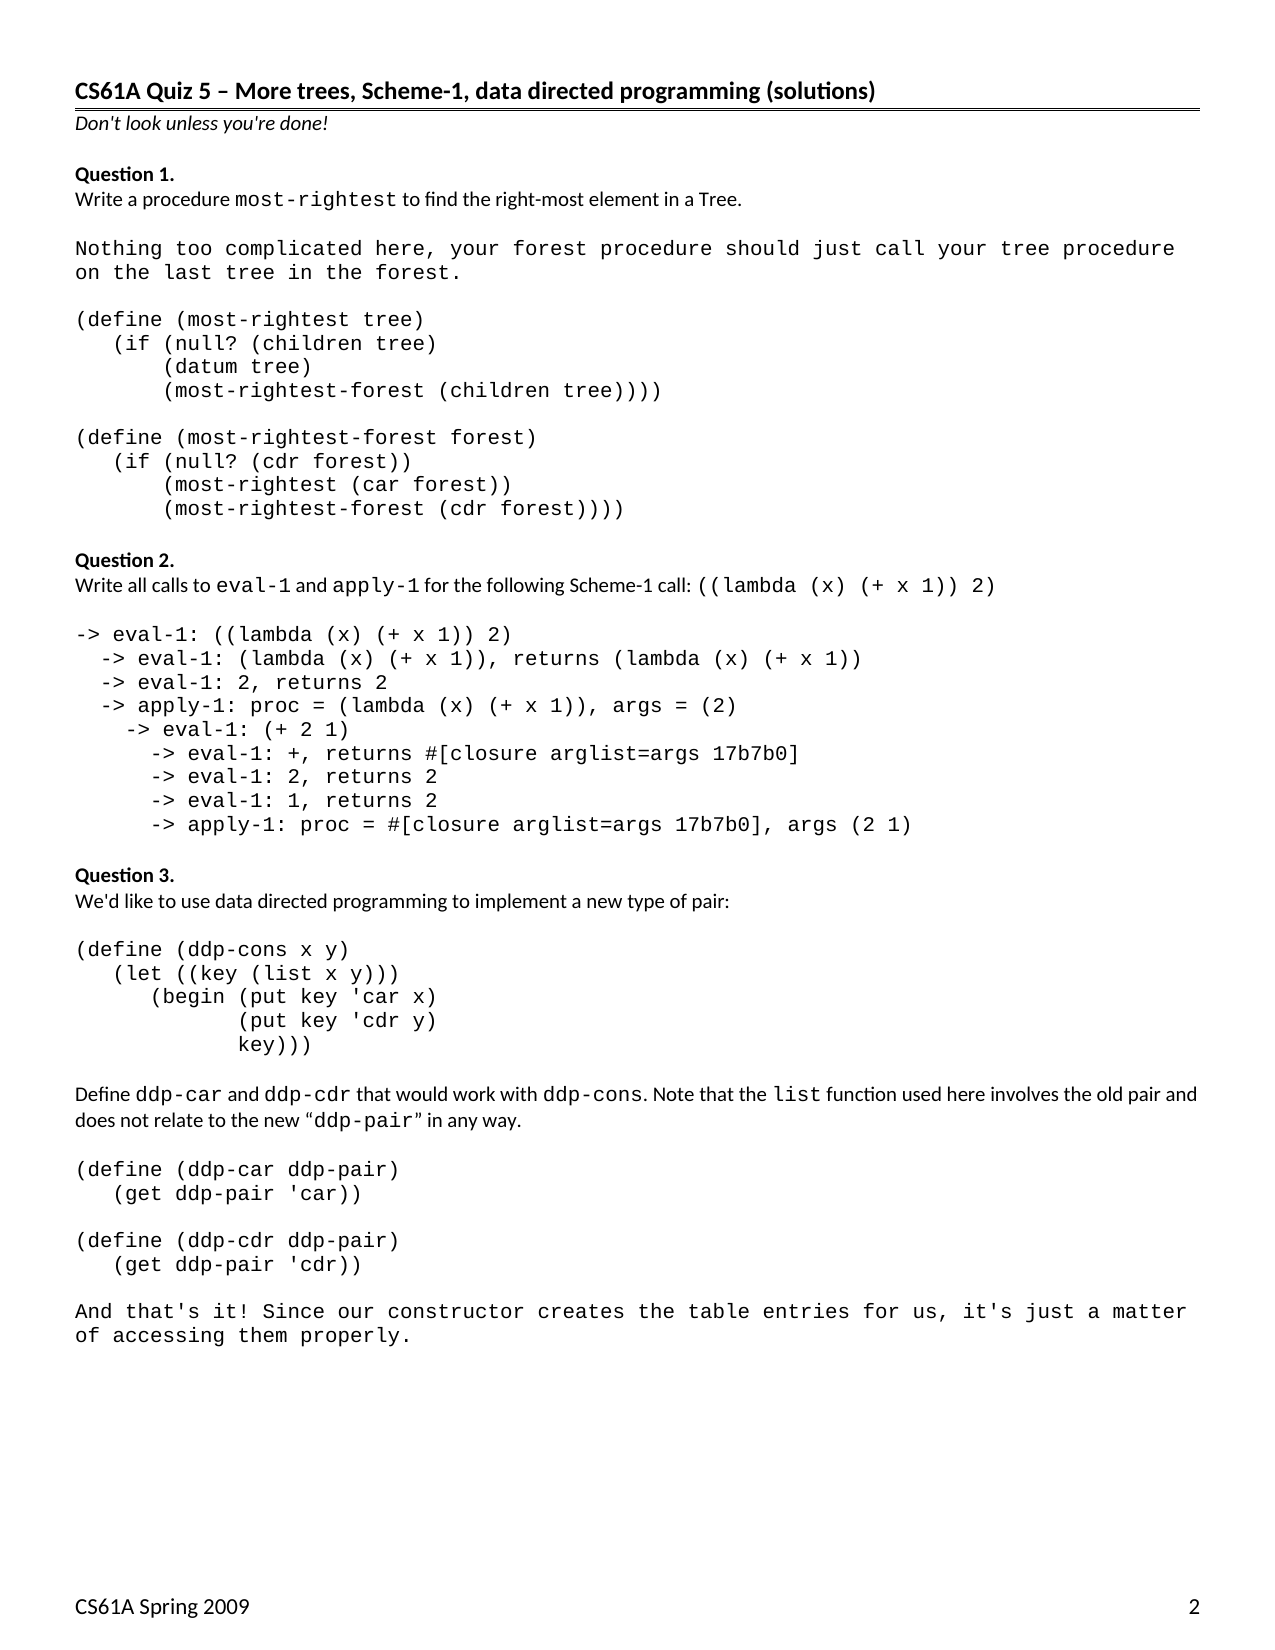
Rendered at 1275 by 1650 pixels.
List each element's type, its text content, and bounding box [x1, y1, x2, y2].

text (most-rightest-forest (cdr forest)))) [75, 498, 1200, 522]
text And that's it! Since our constructor creates the table entries for us, it's just a matter of accessing them properly. [75, 1301, 1200, 1348]
text Nothing too complicated here, your forest procedure should just call your tree procedure on the last tree in the forest. [75, 238, 1200, 285]
text Write a procedure most-rightest to find the right-most element in a Tree. [75, 186, 1200, 213]
text (define (ddp-car ddp-pair) [75, 1159, 1200, 1183]
text Question 3. [75, 863, 1200, 888]
text (define (most-rightest tree) [75, 309, 1200, 333]
text Define ddp-car and ddp-cdr that would work with ddp-cons. Note that the list function used here involves the old pair and does not relate to the new “ddp-pair” in any way. [75, 1081, 1200, 1134]
text We'd like to use data directed programming to implement a new type of pair: [75, 888, 1200, 913]
text (most-rightest-forest (children tree)))) [75, 380, 1200, 403]
text -> eval-1: (lambda (x) (+ x 1)), returns (lambda (x) (+ x 1)) [75, 648, 1200, 672]
text (most-rightest (car forest)) [75, 474, 1200, 498]
text key))) [75, 1033, 1200, 1057]
text Don't look unless you're done! [75, 111, 1200, 135]
text Write all calls to eval-1 and apply-1 for the following Scheme-1 call: ((lambda (x) (+ x 1)) 2) [75, 573, 1200, 599]
text (datum tree) [75, 356, 1200, 380]
text CS61A Quiz 5 – More trees, Scheme-1, data directed programming (solutions) [75, 75, 1200, 108]
text (begin (put key 'car x) [75, 986, 1200, 1010]
text (if (null? (cdr forest)) [75, 451, 1200, 474]
text (if (null? (children tree) [75, 333, 1200, 356]
text (let ((key (list x y))) [75, 963, 1200, 986]
text (define (ddp-cons x y) [75, 939, 1200, 963]
text (put key 'cdr y) [75, 1010, 1200, 1033]
text -> apply-1: proc = #[closure arglist=args 17b7b0], args (2 1) [75, 814, 1200, 837]
text -> eval-1: ((lambda (x) (+ x 1)) 2) [75, 624, 1200, 648]
text -> eval-1: 2, returns 2 -> apply-1: proc = (lambda (x) (+ x 1)), args = (2) [75, 672, 1200, 719]
text Question 2. [75, 547, 1200, 573]
text (define (ddp-cdr ddp-pair) [75, 1230, 1200, 1254]
text Question 1. [75, 161, 1200, 186]
text (get ddp-pair 'cdr)) [75, 1254, 1200, 1277]
text -> eval-1: 1, returns 2 [75, 790, 1200, 814]
text -> eval-1: 2, returns 2 [75, 766, 1200, 790]
text (get ddp-pair 'car)) [75, 1183, 1200, 1206]
text (define (most-rightest-forest forest) [75, 427, 1200, 451]
text -> eval-1: +, returns #[closure arglist=args 17b7b0] [75, 743, 1200, 766]
text -> eval-1: (+ 2 1) [75, 719, 1200, 743]
